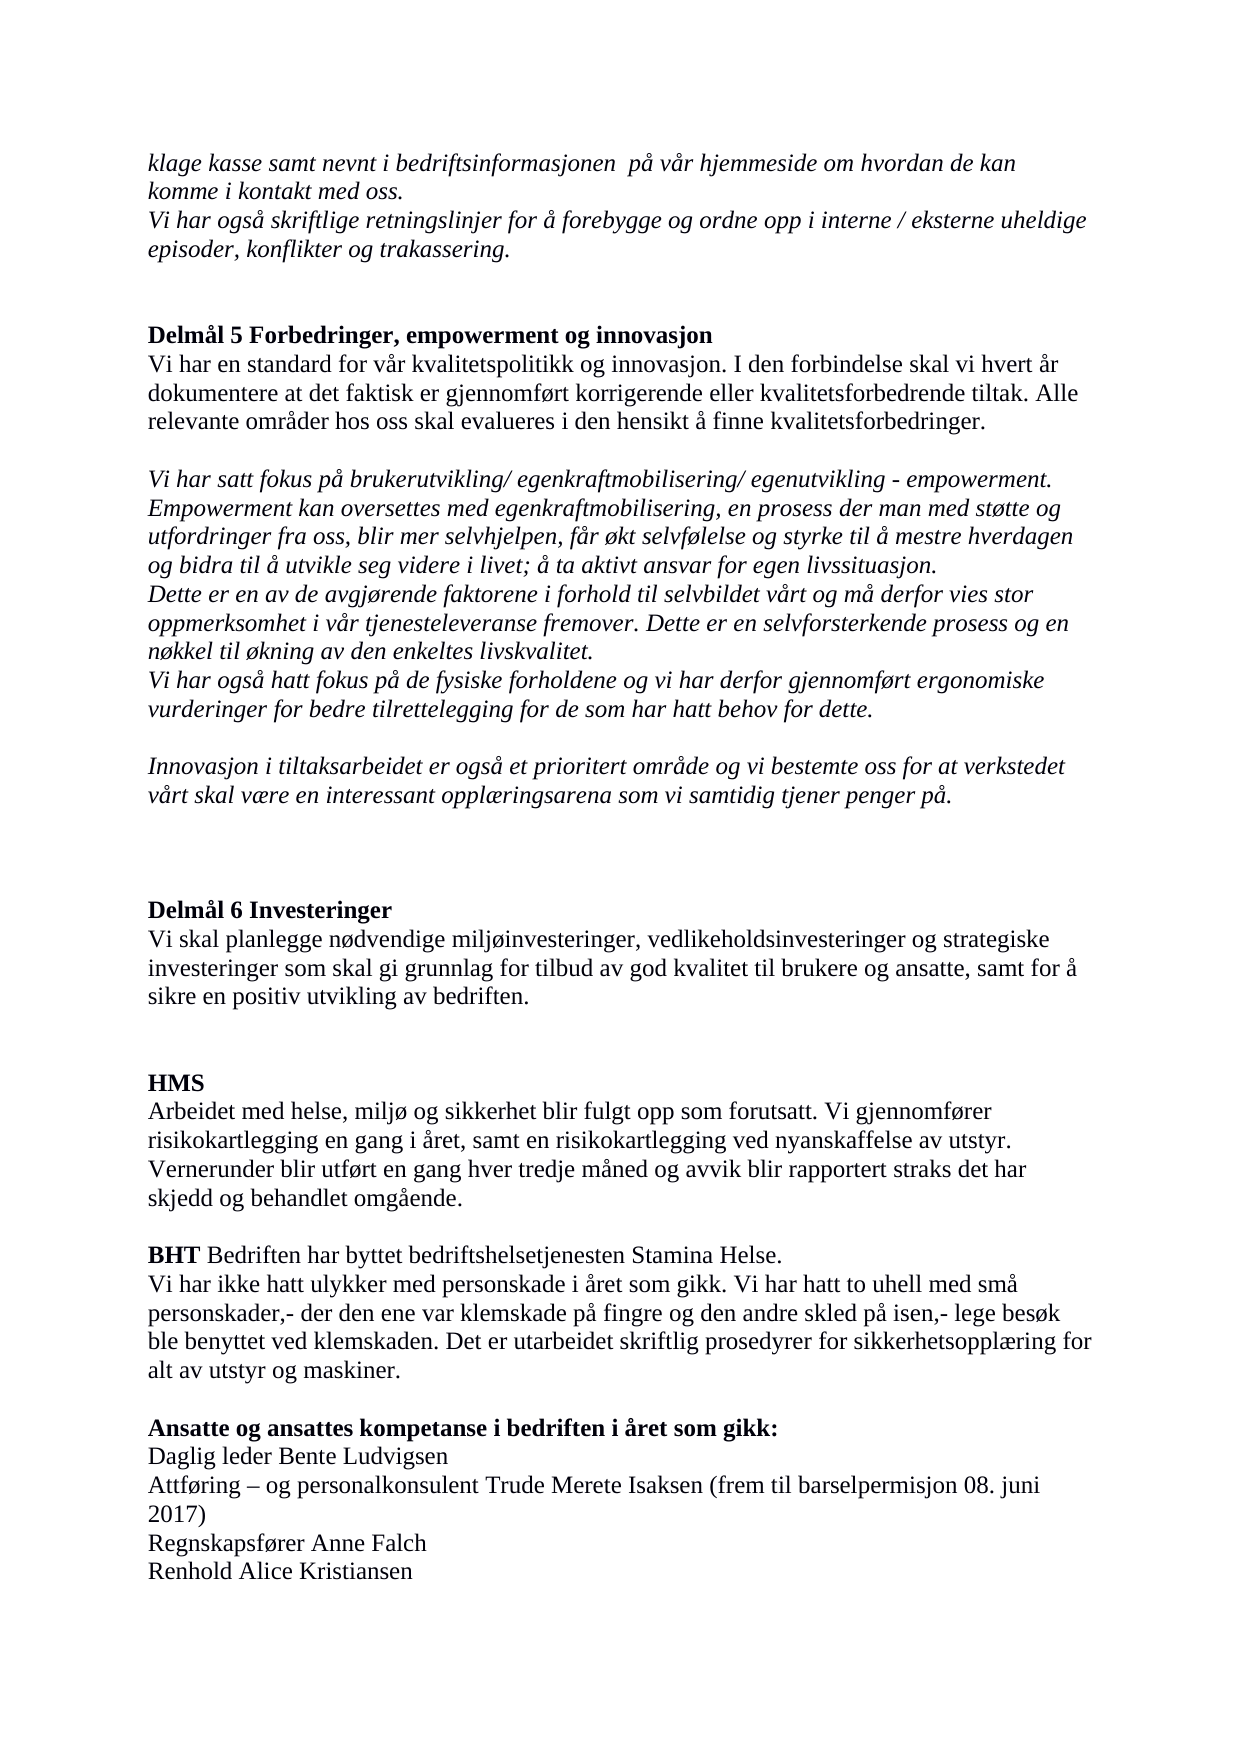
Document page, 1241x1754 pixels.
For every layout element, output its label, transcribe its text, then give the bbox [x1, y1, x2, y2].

text Dette er en av de avgjørende faktorene i forhold til selvbildet vårt og må derfor vies stor oppmerksomhet i vår tjenesteleveranse fremover. Dette er en selvforsterkende prosess og en nøkkel til økning av den enkeltes livskvalitet. [148, 579, 1093, 665]
text HMS [148, 1068, 1093, 1096]
text Vi har satt fokus på brukerutvikling/ egenkraftmobilisering/ egenutvikling - empowerment. Empowerment kan oversettes med egenkraftmobilisering, en prosess der man med støtte og utfordringer fra oss, blir mer selvhjelpen, får økt selvfølelse og styrke til å mestre hverdagen og bidra til å utvikle seg videre i livet; å ta aktivt ansvar for egen livssituasjon. [148, 464, 1093, 579]
text Vi har også hatt fokus på de fysiske forholdene og vi har derfor gjennomført ergonomiske vurderinger for bedre tilrettelegging for de som har hatt behov for dette. [148, 665, 1093, 723]
text Delmål 6 Investeringer [148, 895, 1093, 924]
text Vi skal planlegge nødvendige miljøinvesteringer, vedlikeholdsinvesteringer og strategiske investeringer som skal gi grunnlag for tilbud av god kvalitet til brukere og ansatte, samt for å sikre en positiv utvikling av bedriften. [148, 924, 1093, 1010]
text Vi har også skriftlige retningslinjer for å forebygge og ordne opp i interne / eksterne uheldige episoder, konflikter og trakassering. [148, 205, 1093, 263]
text Attføring – og personalkonsulent Trude Merete Isaksen (frem til barselpermisjon 08. juni 2017) [148, 1470, 1093, 1528]
text Innovasjon i tiltaksarbeidet er også et prioritert område og vi bestemte oss for at verkstedet vårt skal være en interessant opplæringsarena som vi samtidig tjener penger på. [148, 751, 1093, 809]
text klage kasse samt nevnt i bedriftsinformasjonen på vår hjemmeside om hvordan de kan komme i kontakt med oss. [148, 148, 1093, 205]
text Daglig leder Bente Ludvigsen [148, 1441, 1093, 1470]
text Renhold Alice Kristiansen [148, 1556, 1093, 1585]
text BHT Bedriften har byttet bedriftshelsetjenesten Stamina Helse. [148, 1240, 1093, 1269]
text Arbeidet med helse, miljø og sikkerhet blir fulgt opp som forutsatt. Vi gjennomfører risikokartlegging en gang i året, samt en risikokartlegging ved nyanskaffelse av utstyr. [148, 1096, 1093, 1154]
text Vi har en standard for vår kvalitetspolitikk og innovasjon. I den forbindelse skal vi hvert år dokumentere at det faktisk er gjennomført korrigerende eller kvalitetsforbedrende tiltak. Alle relevante områder hos oss skal evalueres i den hensikt å finne kvalitetsforbedringer. [148, 349, 1093, 435]
text Ansatte og ansattes kompetanse i bedriften i året som gikk: [148, 1413, 1093, 1441]
text Regnskapsfører Anne Falch [148, 1528, 1093, 1556]
text Vernerunder blir utført en gang hver tredje måned og avvik blir rapportert straks det har skjedd og behandlet omgående. [148, 1154, 1093, 1211]
text Vi har ikke hatt ulykker med personskade i året som gikk. Vi har hatt to uhell med små personskader,- der den ene var klemskade på fingre og den andre skled på isen,- lege besøk ble benyttet ved klemskaden. Det er utarbeidet skriftlig prosedyrer for sikkerhetsopplæring for alt av utstyr og maskiner. [148, 1269, 1093, 1384]
text Delmål 5 Forbedringer, empowerment og innovasjon [148, 320, 1093, 349]
